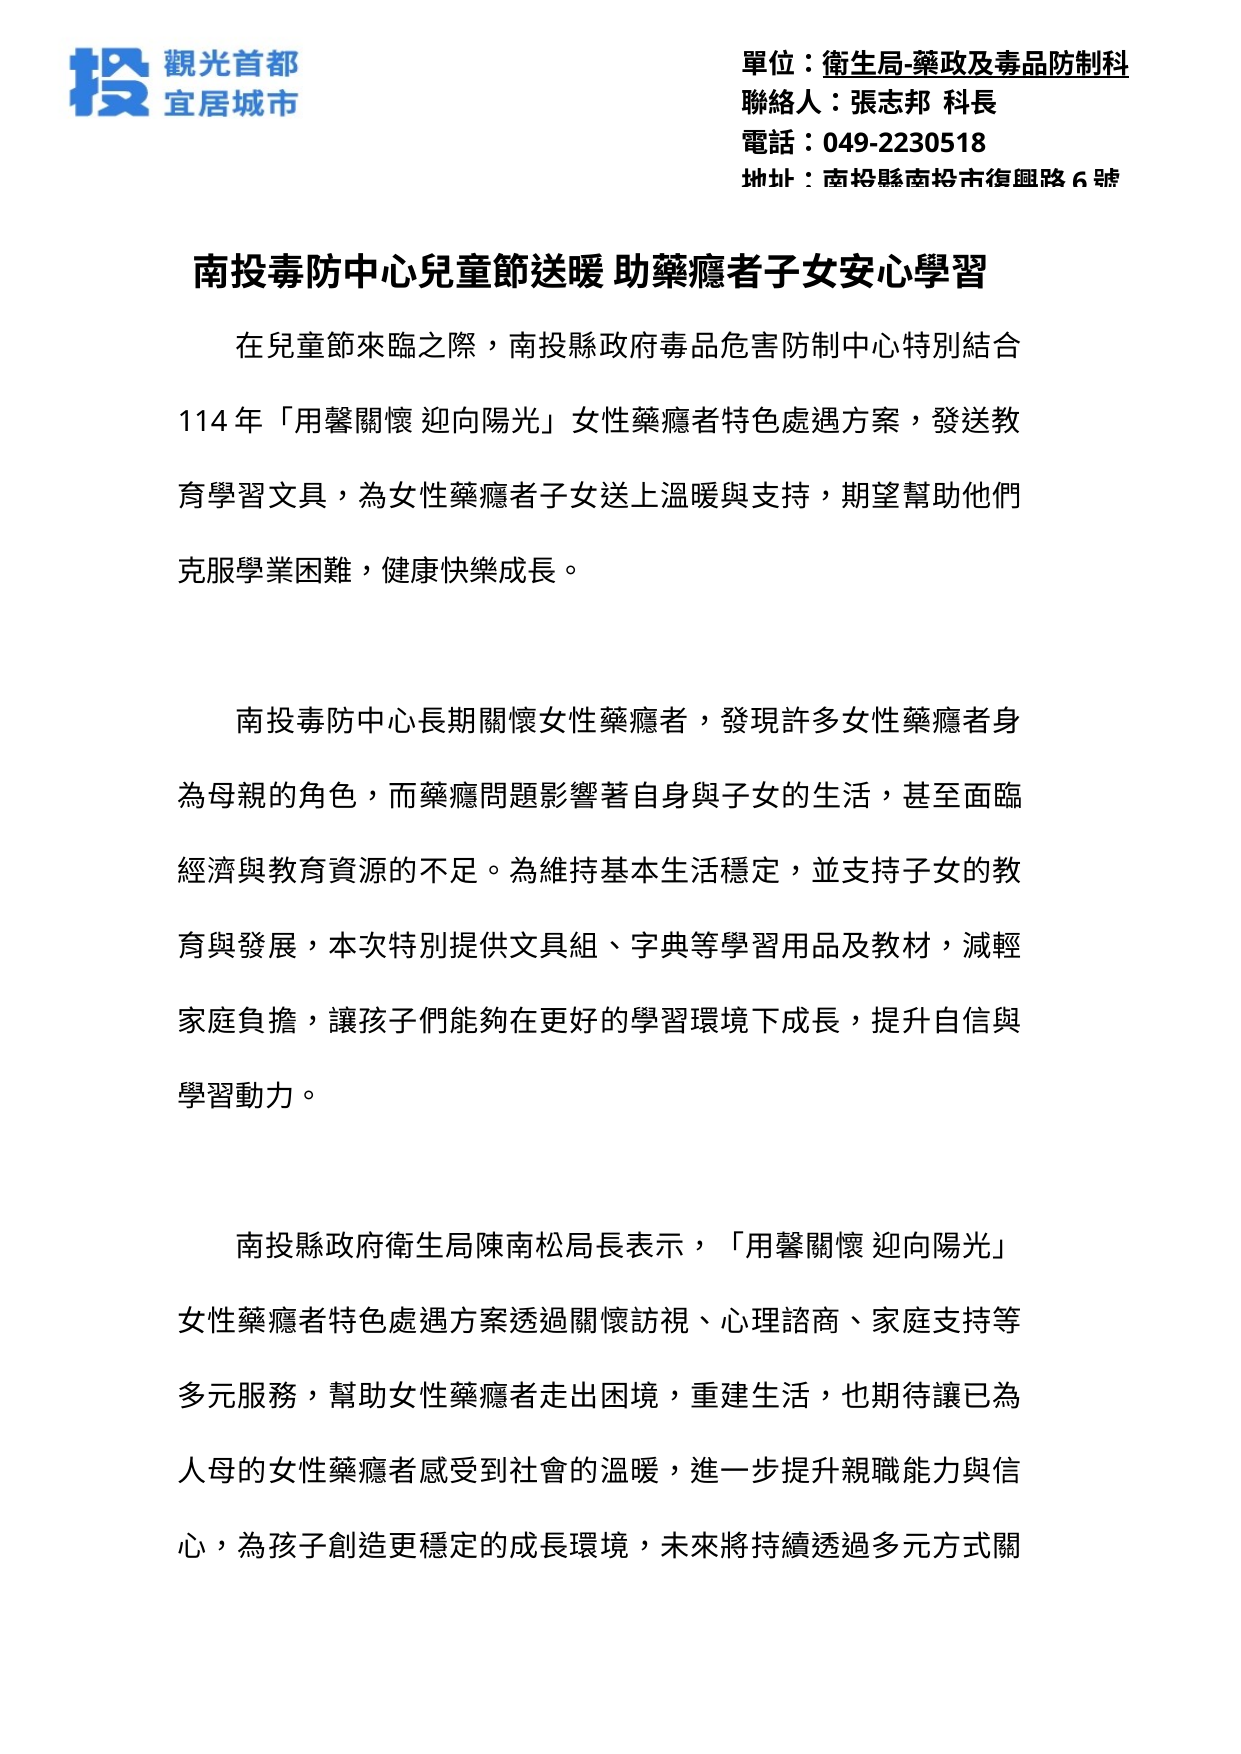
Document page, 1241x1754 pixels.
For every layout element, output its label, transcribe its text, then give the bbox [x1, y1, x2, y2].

picture [40, 21, 330, 136]
text 南投縣政府衛生局陳南松局長表示，「用馨關懷 迎向陽光」女性藥癮者特色處遇方案透過關懷訪視、心理諮商、家庭支持等多元服務，幫助女性藥癮者走出困境，重建生活，也期待讓已為人母的女性藥癮者感受到社會的溫暖，進一步提升親職能力與信心，為孩子創造更穩定的成長環境，未來將持續透過多元方式關懷女性藥癮者及其家庭，結合相關資源，協助她們戒癮復歸社會。民眾如有藥癮戒治需求，可上網：https://ntshb.tw/hc05pE6Ri查詢，或撥打24小時免費毒防諮詢專線0800-770-885（請請您，幫幫我）。南投縣政府衛生局關心您！ [177, 1206, 1023, 1581]
text 聯絡人：張志邦 科長 電話：049-2230518 [741, 81, 1147, 160]
text 在兒童節來臨之際，南投縣政府毒品危害防制中心特別結合114年「用馨關懷 迎向陽光」女性藥癮者特色處遇方案，發送教育學習文具，為女性藥癮者子女送上溫暖與支持，期望幫助他們克服學業困難，健康快樂成長。 [177, 306, 1023, 606]
text 單位：衛生局-藥政及毒品防制科 [741, 42, 1147, 81]
text 南投毒防中心兒童節送暖 助藥癮者子女安心學習 [103, 231, 1078, 306]
text 南投毒防中心長期關懷女性藥癮者，發現許多女性藥癮者身為母親的角色，而藥癮問題影響著自身與子女的生活，甚至面臨經濟與教育資源的不足。為維持基本生活穩定，並支持子女的教育與發展，本次特別提供文具組、字典等學習用品及教材，減輕家庭負擔，讓孩子們能夠在更好的學習環境下成長，提升自信與學習動力。 [177, 681, 1023, 1131]
text 地址：南投縣南投市復興路6號 [741, 160, 1147, 187]
